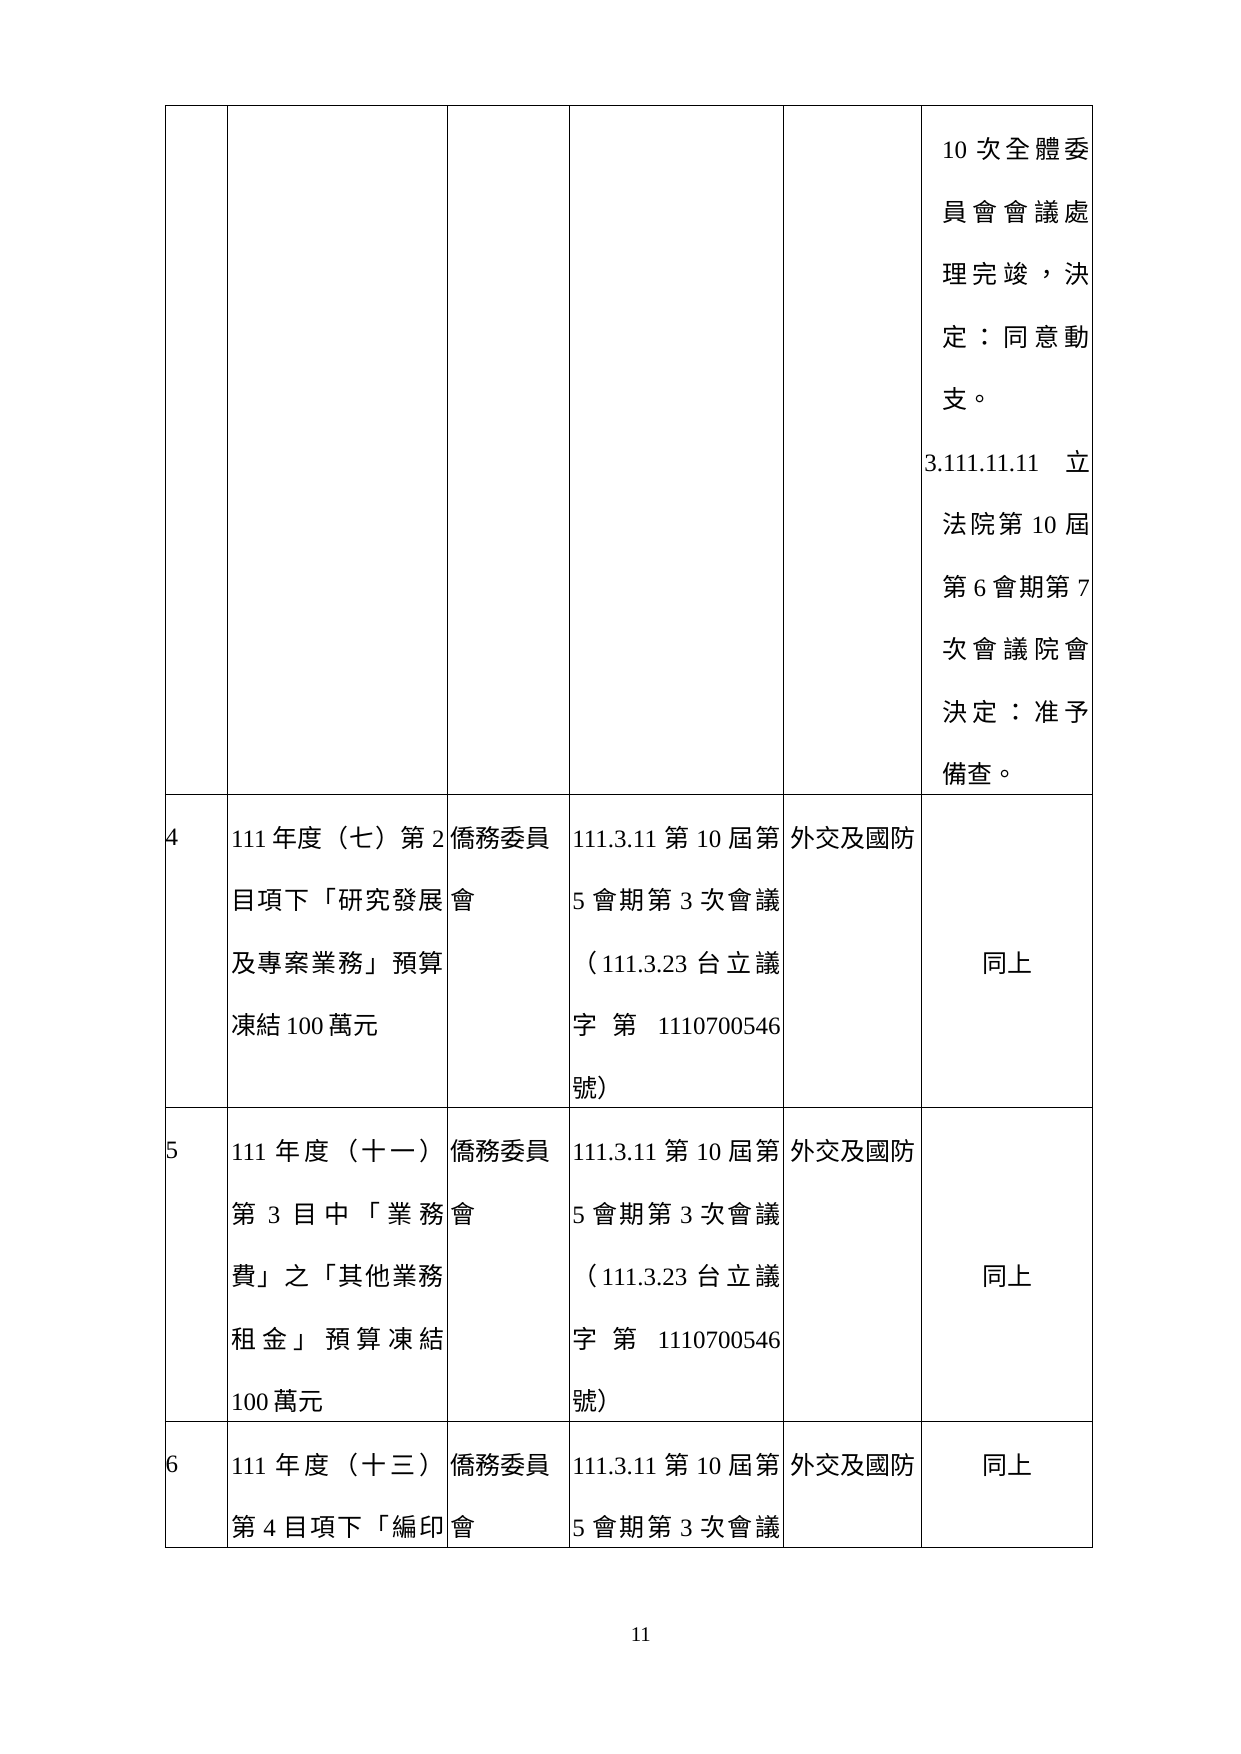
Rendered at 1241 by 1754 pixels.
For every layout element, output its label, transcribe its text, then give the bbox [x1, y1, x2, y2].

table_cell 同上 [922, 1108, 1092, 1421]
table_cell 111.3.11第10屆第5會期第3次會議（111.3.23台立議字第1110700546號） [570, 1108, 783, 1421]
table_cell [166, 1108, 227, 1421]
table_cell [228, 106, 447, 794]
table_cell [448, 106, 569, 794]
table_cell 僑務委員會 [448, 795, 569, 1107]
table_cell 同上 [922, 795, 1092, 1107]
table_cell 僑務委員會 [448, 1422, 569, 1547]
table_cell [166, 1422, 227, 1547]
table_cell 111年度（十三）第4目項下「編印 [228, 1422, 447, 1547]
table_cell 外交及國防 [784, 1422, 921, 1547]
table_cell 10次全體委員會會議處理完竣，決定：同意動支。 3.111.11.11立法院第10屆第6會期第7次會議院會決定：准予備查。 [922, 106, 1092, 794]
table_cell [784, 106, 921, 794]
table_cell 外交及國防 [784, 1108, 921, 1421]
table_cell 僑務委員會 [448, 1108, 569, 1421]
table_cell 111.3.11第10屆第5會期第3次會議（111.3.23台立議字第1110700546號） [570, 795, 783, 1107]
table_cell 111年度（十一）第3目中「業務費」之「其他業務租金」預算凍結100萬元 [228, 1108, 447, 1421]
table_cell 同上 [922, 1422, 1092, 1547]
table_cell 111年度（七）第2目項下「研究發展及專案業務」預算凍結100萬元 [228, 795, 447, 1107]
table_cell [166, 795, 227, 1107]
table_cell 111.3.11第10屆第5會期第3次會議 [570, 1422, 783, 1547]
table_cell 外交及國防 [784, 795, 921, 1107]
table_cell [166, 106, 227, 794]
table_cell [570, 106, 783, 794]
